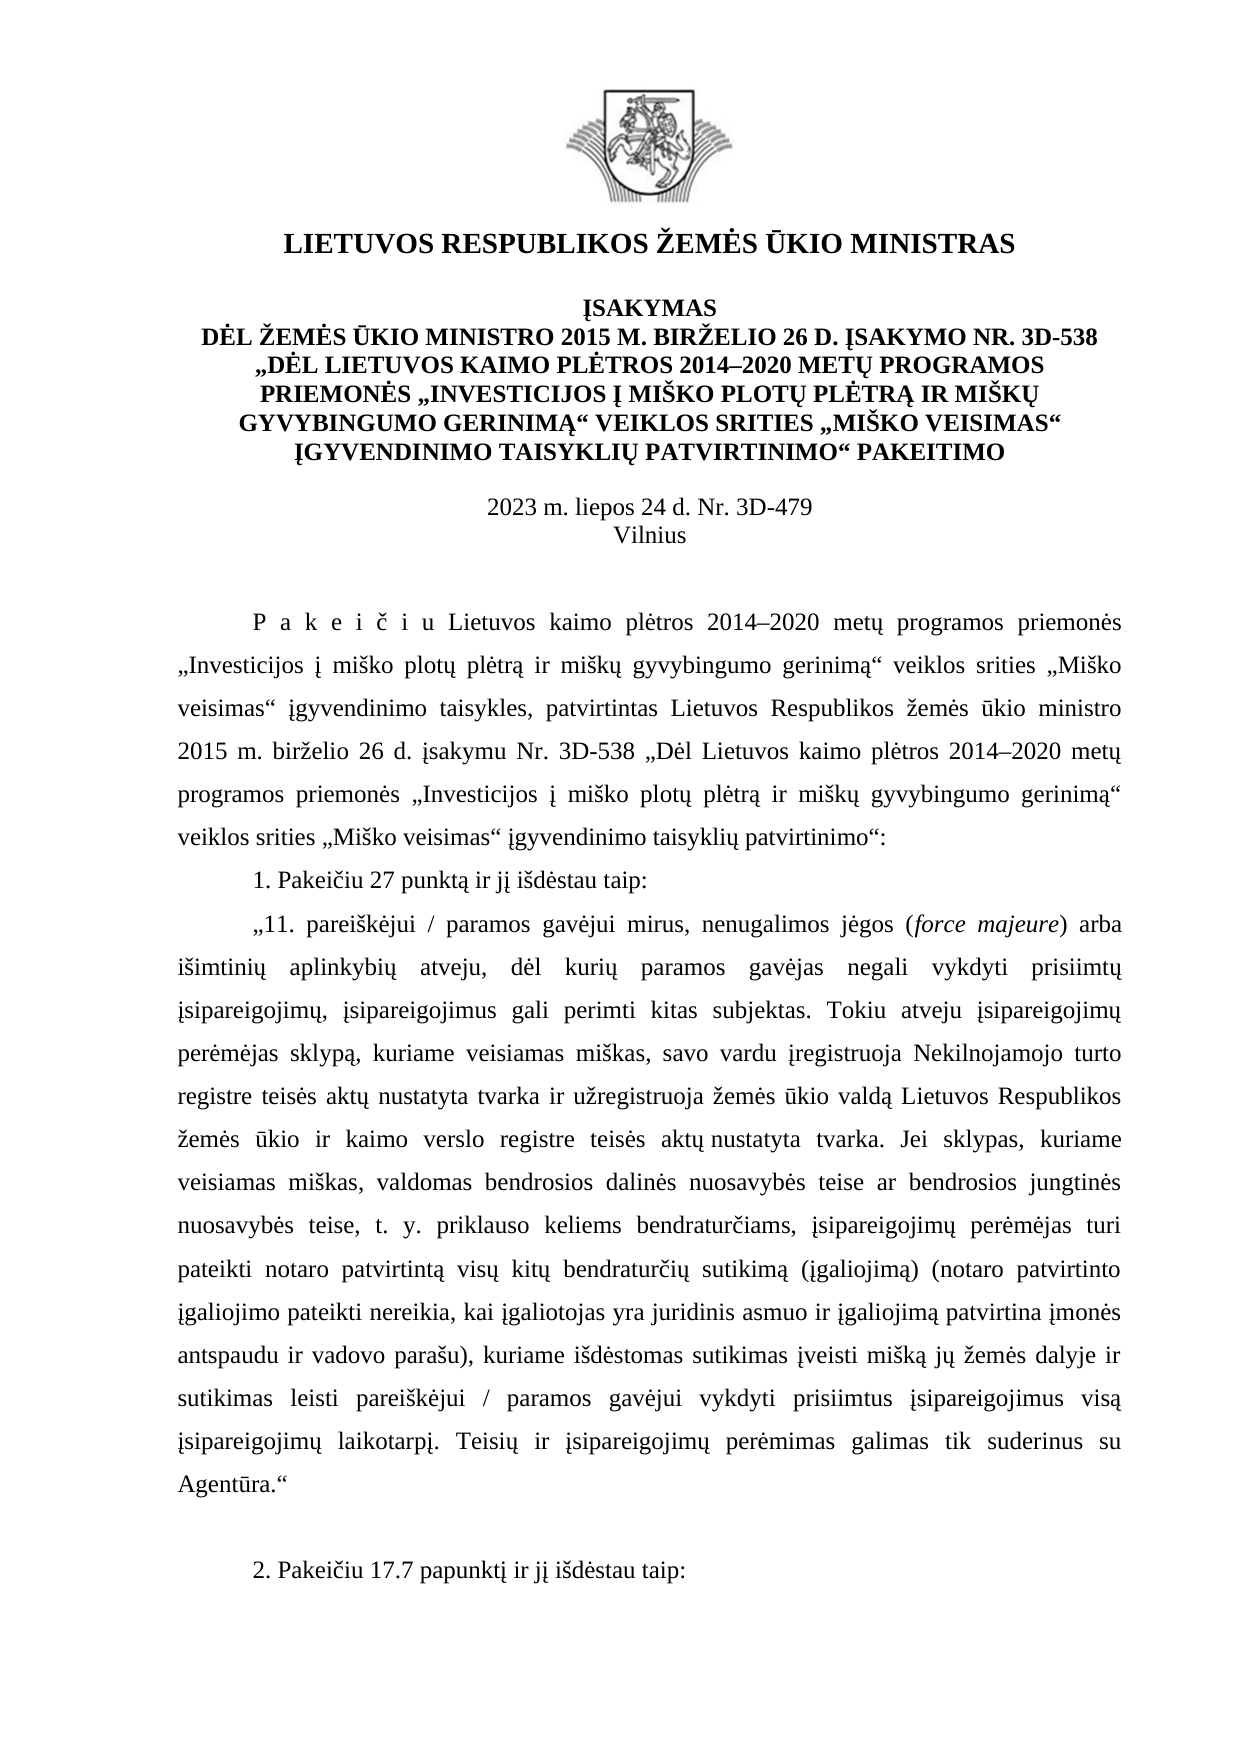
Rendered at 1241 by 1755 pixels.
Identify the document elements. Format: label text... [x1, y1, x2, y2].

text 2. Pakeičiu 17.7 papunktį ir jį išdėstau taip: [177, 1556, 1122, 1584]
text „11. pareiškėjui / paramos gavėjui mirus, nenugalimos jėgos (force majeure) arba išimtinių aplinkybių atveju, dėl kurių paramos gavėjas negali vykdyti prisiimtų įsipareigojimų, įsipareigojimus gali perimti kitas subjektas. Tokiu atveju įsipareigojimų perėmėjas sklypą, kuriame veisiamas miškas, savo vardu įregistruoja Nekilnojamojo turto registre teisės aktų nustatyta tvarka ir užregistruoja žemės ūkio valdą Lietuvos Respublikos žemės ūkio ir kaimo verslo registre teisės aktų nustatyta tvarka. Jei sklypas, kuriame veisiamas miškas, valdomas bendrosios dalinės nuosavybės teise ar bendrosios jungtinės nuosavybės teise, t. y. priklauso keliems bendraturčiams, įsipareigojimų perėmėjas turi pateikti notaro patvirtintą visų kitų bendraturčių sutikimą (įgaliojimą) (notaro patvirtinto įgaliojimo pateikti nereikia, kai įgaliotojas yra juridinis asmuo ir įgaliojimą patvirtina įmonės antspaudu ir vadovo parašu), kuriame išdėstomas sutikimas įveisti mišką jų žemės dalyje ir sutikimas leisti pareiškėjui / paramos gavėjui vykdyti prisiimtus įsipareigojimus visą įsipareigojimų laikotarpį. Teisių ir įsipareigojimų perėmimas galimas tik suderinus su Agentūra.“ [177, 909, 1122, 1498]
text Vilnius [177, 521, 1122, 549]
text Dėl žemės ūkio ministro 2015 m. birželio 26 d. įsakymo nr. 3d-538 „dėl lietuvos kaimo plėtros 2014–2020 metų programos priemonės „investicijos į miškO plotų plėtrą ir miškų gyvybingumo gerinimą“ veiklos srities „MIŠKO VEISIMAS“ įgyvendinimo taisyklių patvirtinimo“ pakeitimo [177, 322, 1122, 466]
text LIETUVOS RESPUBLIKOS ŽEMĖS ŪKIO MINISTRAS [177, 226, 1122, 259]
text ĮSAKYMAS [177, 293, 1122, 322]
text 2023 m. liepos 24 d. Nr. 3D-479 [177, 492, 1122, 521]
text 1. Pakeičiu 27 punktą ir jį išdėstau taip: [177, 866, 1122, 894]
text P a k e i č i u Lietuvos kaimo plėtros 2014–2020 metų programos priemonės „Investicijos į miško plotų plėtrą ir miškų gyvybingumo gerinimą“ veiklos srities „Miško veisimas“ įgyvendinimo taisykles, patvirtintas Lietuvos Respublikos žemės ūkio ministro 2015 m. birželio 26 d. įsakymu Nr. 3D-538 „Dėl Lietuvos kaimo plėtros 2014–2020 metų programos priemonės „Investicijos į miško plotų plėtrą ir miškų gyvybingumo gerinimą“ veiklos srities „Miško veisimas“ įgyvendinimo taisyklių patvirtinimo“: [177, 607, 1122, 851]
